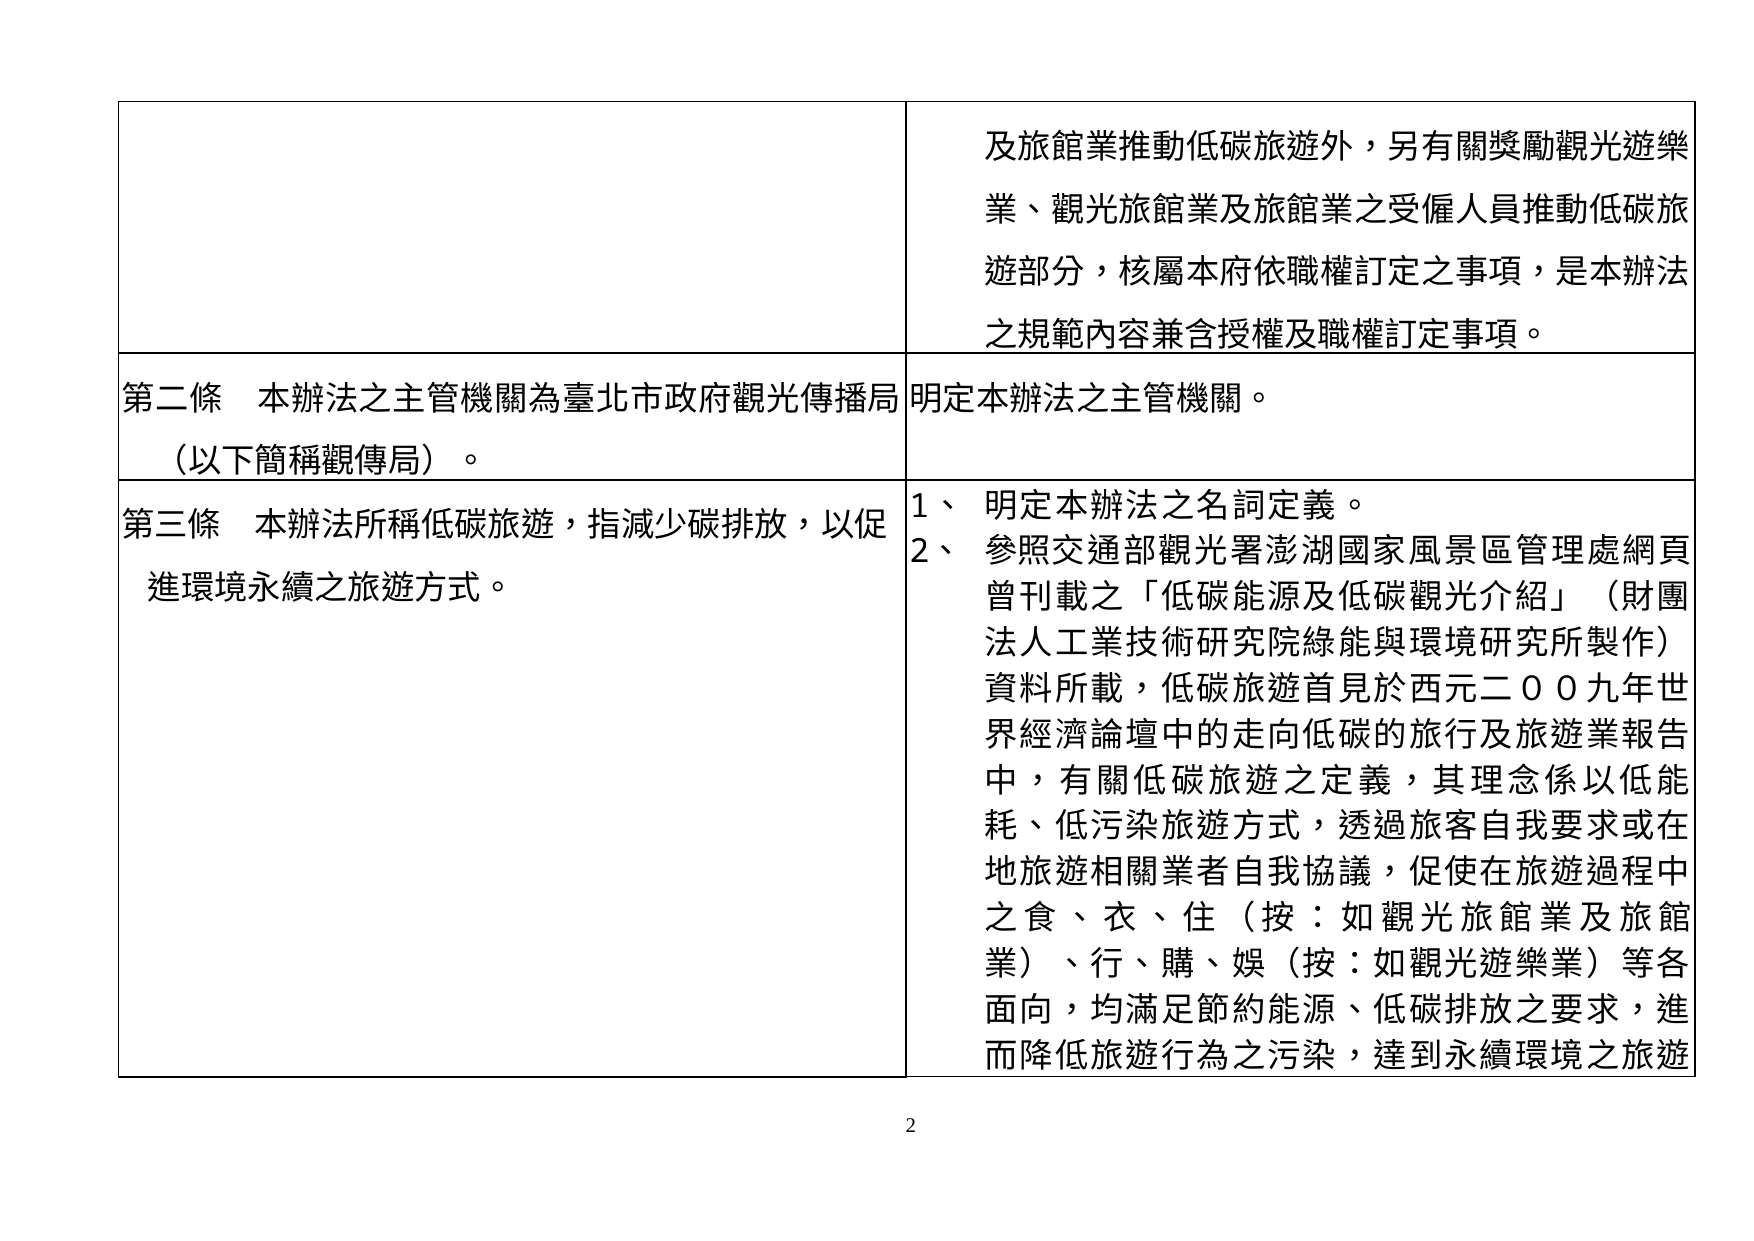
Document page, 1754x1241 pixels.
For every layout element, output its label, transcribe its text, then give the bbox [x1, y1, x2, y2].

table_cell 第二條 本辦法之主管機關為臺北市政府觀光傳播局（以下簡稱觀傳局）。 [119, 354, 905, 479]
table_cell [119, 102, 905, 352]
table_cell 明定本辦法之名詞定義。 參照交通部觀光署澎湖國家風景區管理處網頁曾刊載之「低碳能源及低碳觀光介紹」（財團法人工業技術研究院綠能與環境研究所製作）資料所載，低碳旅遊首見於西元二００九年世界經濟論壇中的走向低碳的旅行及旅遊業報告中，有關低碳旅遊之定義，其理念係以低能耗、低污染旅遊方式，透過旅客自我要求或在地旅遊相關業者自我協議，促使在旅遊過程中之食、衣、住（按：如觀光旅館業及旅館業）、行、購、娛（按：如觀光遊樂業）等各面向，均滿足節約能源、低碳排放之要求，進而降低旅遊行為之污染，達到永續環境之旅遊方式。 [907, 481, 1694, 1076]
table_cell 明定本辦法之主管機關。 [907, 354, 1694, 479]
table_cell 第三條 本辦法所稱低碳旅遊，指減少碳排放，以促 進環境永續之旅遊方式。 [119, 481, 905, 1076]
table_cell 及旅館業推動低碳旅遊外，另有關獎勵觀光遊樂業、觀光旅館業及旅館業之受僱人員推動低碳旅遊部分，核屬本府依職權訂定之事項，是本辦法之規範內容兼含授權及職權訂定事項。 [907, 102, 1694, 352]
